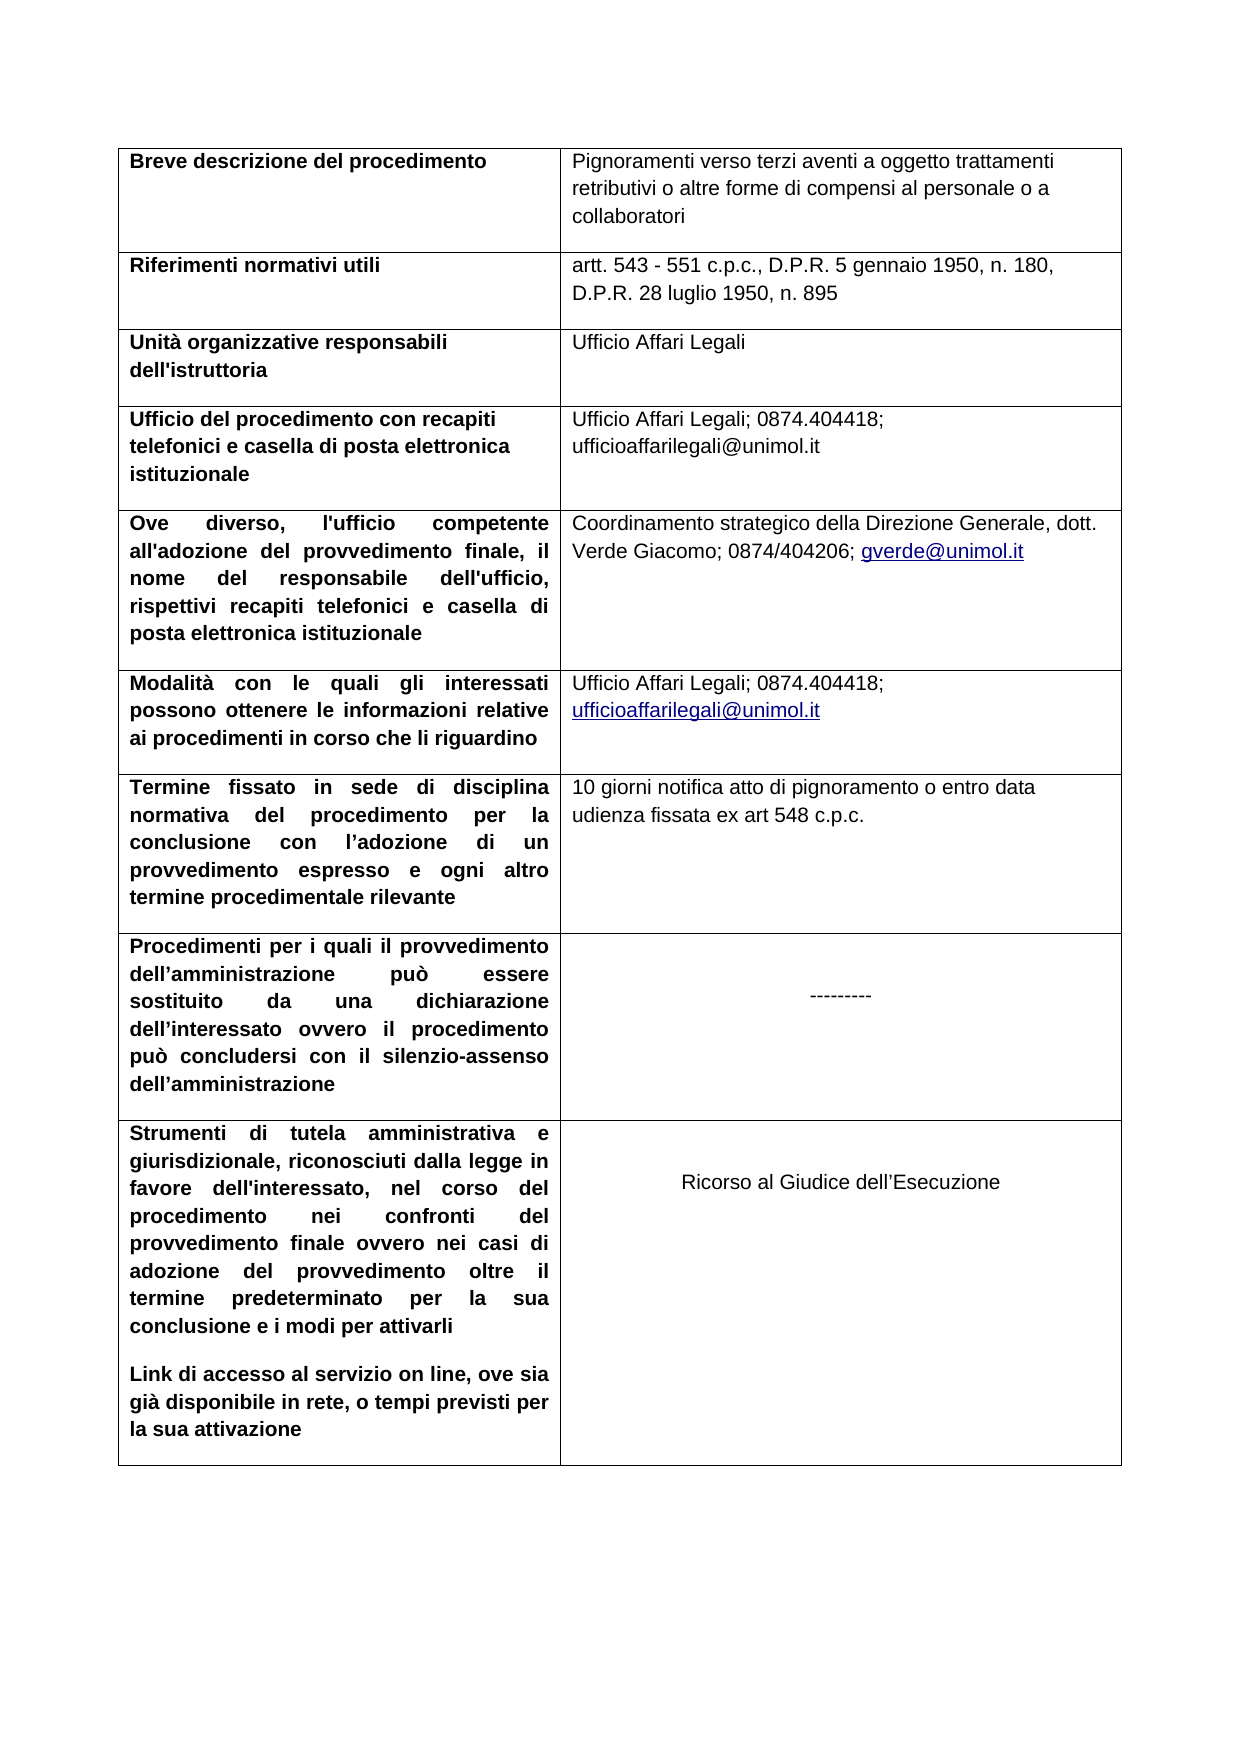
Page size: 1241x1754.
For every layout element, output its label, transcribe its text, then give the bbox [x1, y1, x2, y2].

table_header Breve descrizione del procedimento [119, 149, 560, 252]
table_cell Coordinamento strategico della Direzione Generale, dott. Verde Giacomo; 0874/404206; gverde@unimol.it [561, 511, 1121, 669]
table_cell Modalità con le quali gli interessati possono ottenere le informazioni relative ai procedimenti in corso che li riguardino [119, 671, 560, 774]
table_cell Ufficio Affari Legali [561, 330, 1121, 406]
table_cell Unità organizzative responsabili dell'istruttoria [119, 330, 560, 406]
table_cell 10 giorni notifica atto di pignoramento o entro data udienza fissata ex art 548 c.p.c. [561, 775, 1121, 933]
table_cell artt. 543 - 551 c.p.c., D.P.R. 5 gennaio 1950, n. 180, D.P.R. 28 luglio 1950, n. 895 [561, 253, 1121, 329]
table_cell Riferimenti normativi utili [119, 253, 560, 329]
table_cell Strumenti di tutela amministrativa e giurisdizionale, riconosciuti dalla legge in favore dell'interessato, nel corso del procedimento nei confronti del provvedimento finale ovvero nei casi di adozione del provvedimento oltre il termine predeterminato per la sua conclusione e i modi per attivarli Link di accesso al servizio on line, ove sia già disponibile in rete, o tempi previsti per la sua attivazione [119, 1121, 560, 1465]
table_cell Ricorso al Giudice dell’Esecuzione [561, 1121, 1121, 1465]
table_header Pignoramenti verso terzi aventi a oggetto trattamenti retributivi o altre forme di compensi al personale o a collaboratori [561, 149, 1121, 252]
table_cell Procedimenti per i quali il provvedimento dell’amministrazione può essere sostituito da una dichiarazione dell’interessato ovvero il procedimento può concludersi con il silenzio-assenso dell’amministrazione [119, 934, 560, 1120]
table_cell --------- [561, 934, 1121, 1120]
table_cell Ove diverso, l'ufficio competente all'adozione del provvedimento finale, il nome del responsabile dell'ufficio, rispettivi recapiti telefonici e casella di posta elettronica istituzionale [119, 511, 560, 669]
table_cell Ufficio del procedimento con recapiti telefonici e casella di posta elettronica istituzionale [119, 407, 560, 510]
table_cell Termine fissato in sede di disciplina normativa del procedimento per la conclusione con l’adozione di un provvedimento espresso e ogni altro termine procedimentale rilevante [119, 775, 560, 933]
table_cell Ufficio Affari Legali; 0874.404418; ufficioaffarilegali@unimol.it [561, 407, 1121, 510]
table_cell Ufficio Affari Legali; 0874.404418; ufficioaffarilegali@unimol.it [561, 671, 1121, 774]
